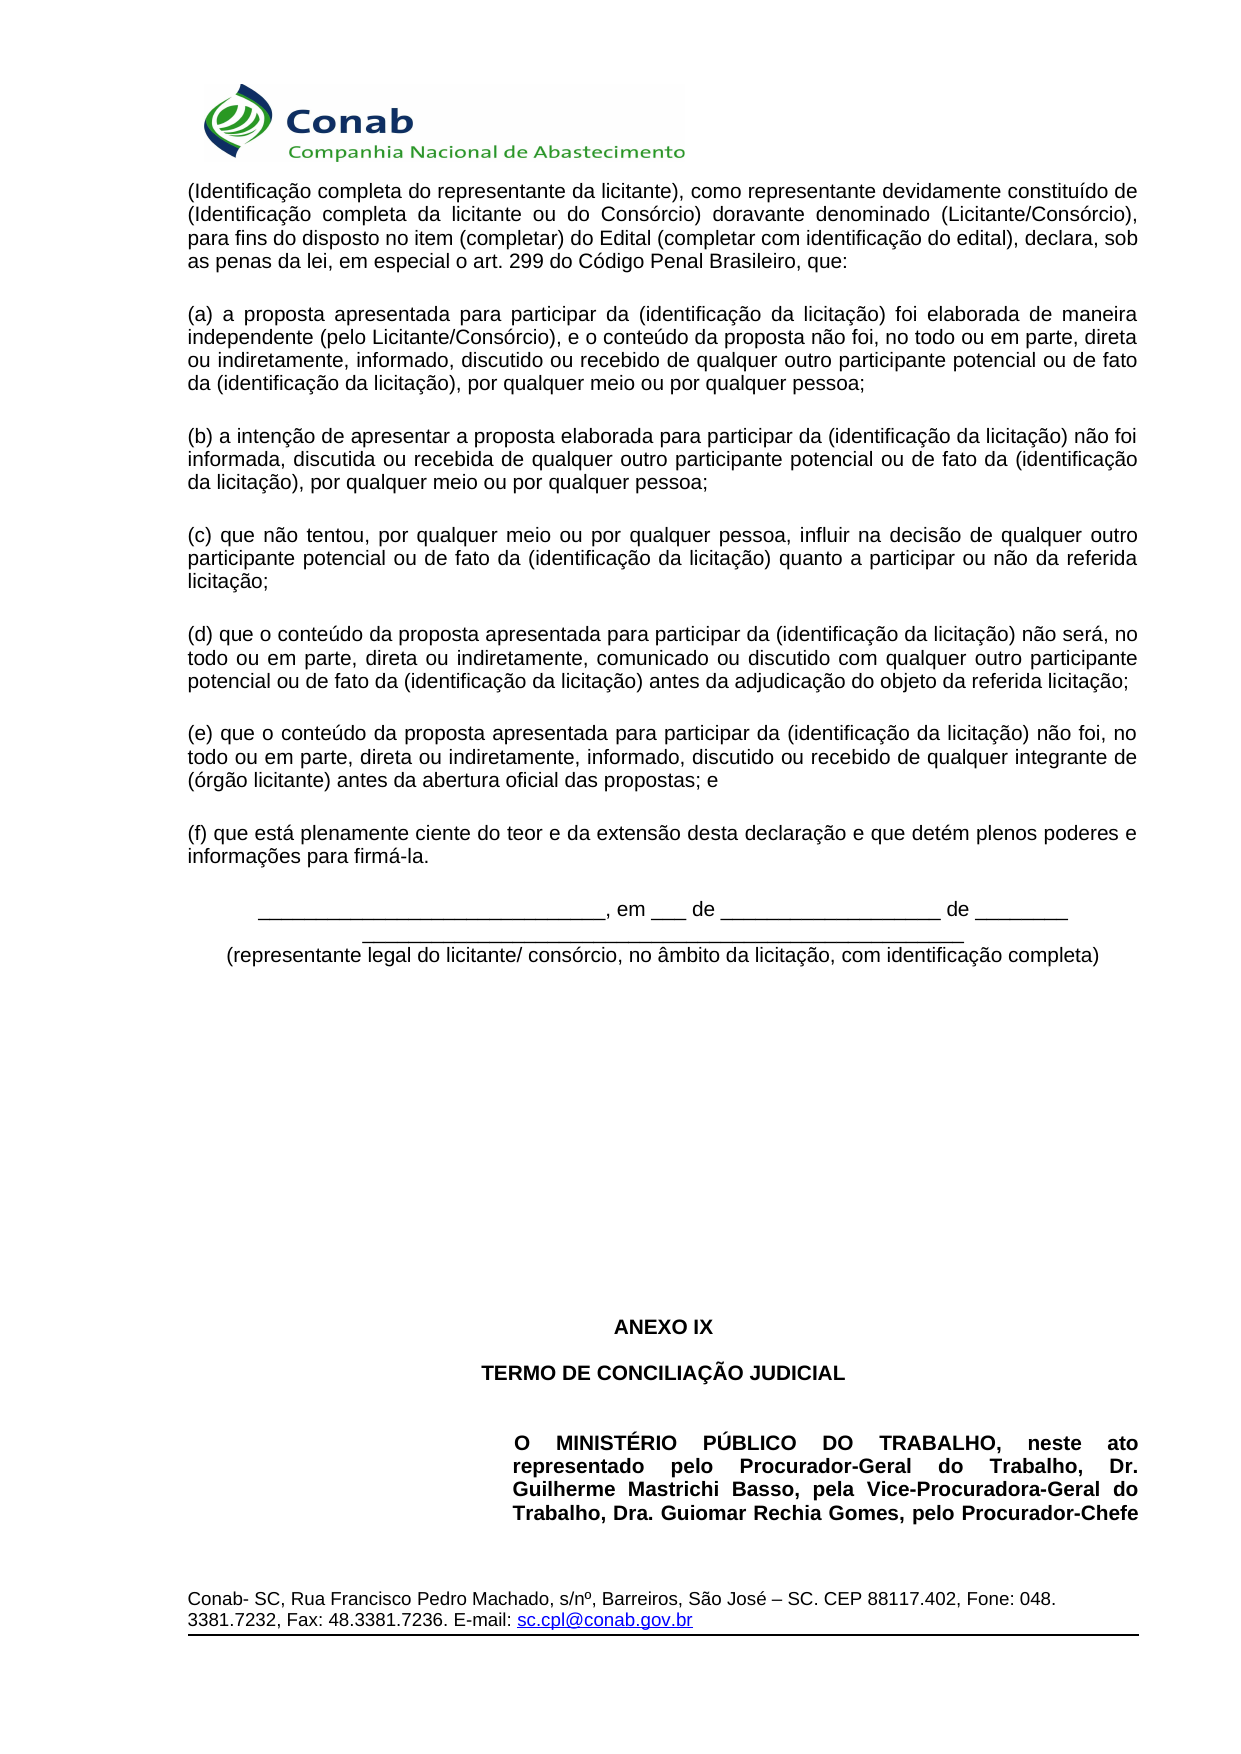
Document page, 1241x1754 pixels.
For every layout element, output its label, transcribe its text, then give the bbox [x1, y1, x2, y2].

text (Identificação completa do representante da licitante), como representante devidamente constituído de (Identificação completa da licitante ou do Consórcio) doravante denominado (Licitante/Consórcio), para fins do disposto no item (completar) do Edital (completar com identificação do edital), declara, sob as penas da lei, em especial o art. 299 do Código Penal Brasileiro, que: [187, 180, 1139, 273]
text O MINISTÉRIO PÚBLICO DO TRABALHO, neste ato representado pelo Procurador-Geral do Trabalho, Dr. Guilherme Mastrichi Basso, pela Vice-Procuradora-Geral do Trabalho, Dra. Guiomar Rechia Gomes, pelo Procurador-Chefe [512, 1431, 1139, 1524]
text (e) que o conteúdo da proposta apresentada para participar da (identificação da licitação) não foi, no todo ou em parte, direta ou indiretamente, informado, discutido ou recebido de qualquer integrante de (órgão licitante) antes da abertura oficial das propostas; e [187, 722, 1139, 792]
text (c) que não tentou, por qualquer meio ou por qualquer pessoa, influir na decisão de qualquer outro participante potencial ou de fato da (identificação da licitação) quanto a participar ou não da referida licitação; [187, 524, 1139, 593]
text (b) a intenção de apresentar a proposta elaborada para participar da (identificação da licitação) não foi informada, discutida ou recebida de qualquer outro participante potencial ou de fato da (identificação da licitação), por qualquer meio ou por qualquer pessoa; [187, 424, 1139, 494]
text ANEXO IX [187, 1315, 1139, 1338]
text ______________________________, em ___ de ___________________ de ________ ____________________________________________________ (representante legal do licitante/ consórcio, no âmbito da licitação, com identificação completa) [187, 897, 1139, 967]
text (d) que o conteúdo da proposta apresentada para participar da (identificação da licitação) não será, no todo ou em parte, direta ou indiretamente, comunicado ou discutido com qualquer outro participante potencial ou de fato da (identificação da licitação) antes da adjudicação do objeto da referida licitação; [187, 623, 1139, 692]
text (f) que está plenamente ciente do teor e da extensão desta declaração e que detém plenos poderes e informações para firmá-la. [187, 821, 1139, 868]
picture [204, 84, 685, 162]
text TERMO DE CONCILIAÇÃO JUDICIAL [187, 1362, 1139, 1385]
text (a) a proposta apresentada para participar da (identificação da licitação) foi elaborada de maneira independente (pelo Licitante/Consórcio), e o conteúdo da proposta não foi, no todo ou em parte, direta ou indiretamente, informado, discutido ou recebido de qualquer outro participante potencial ou de fato da (identificação da licitação), por qualquer meio ou por qualquer pessoa; [187, 302, 1139, 395]
